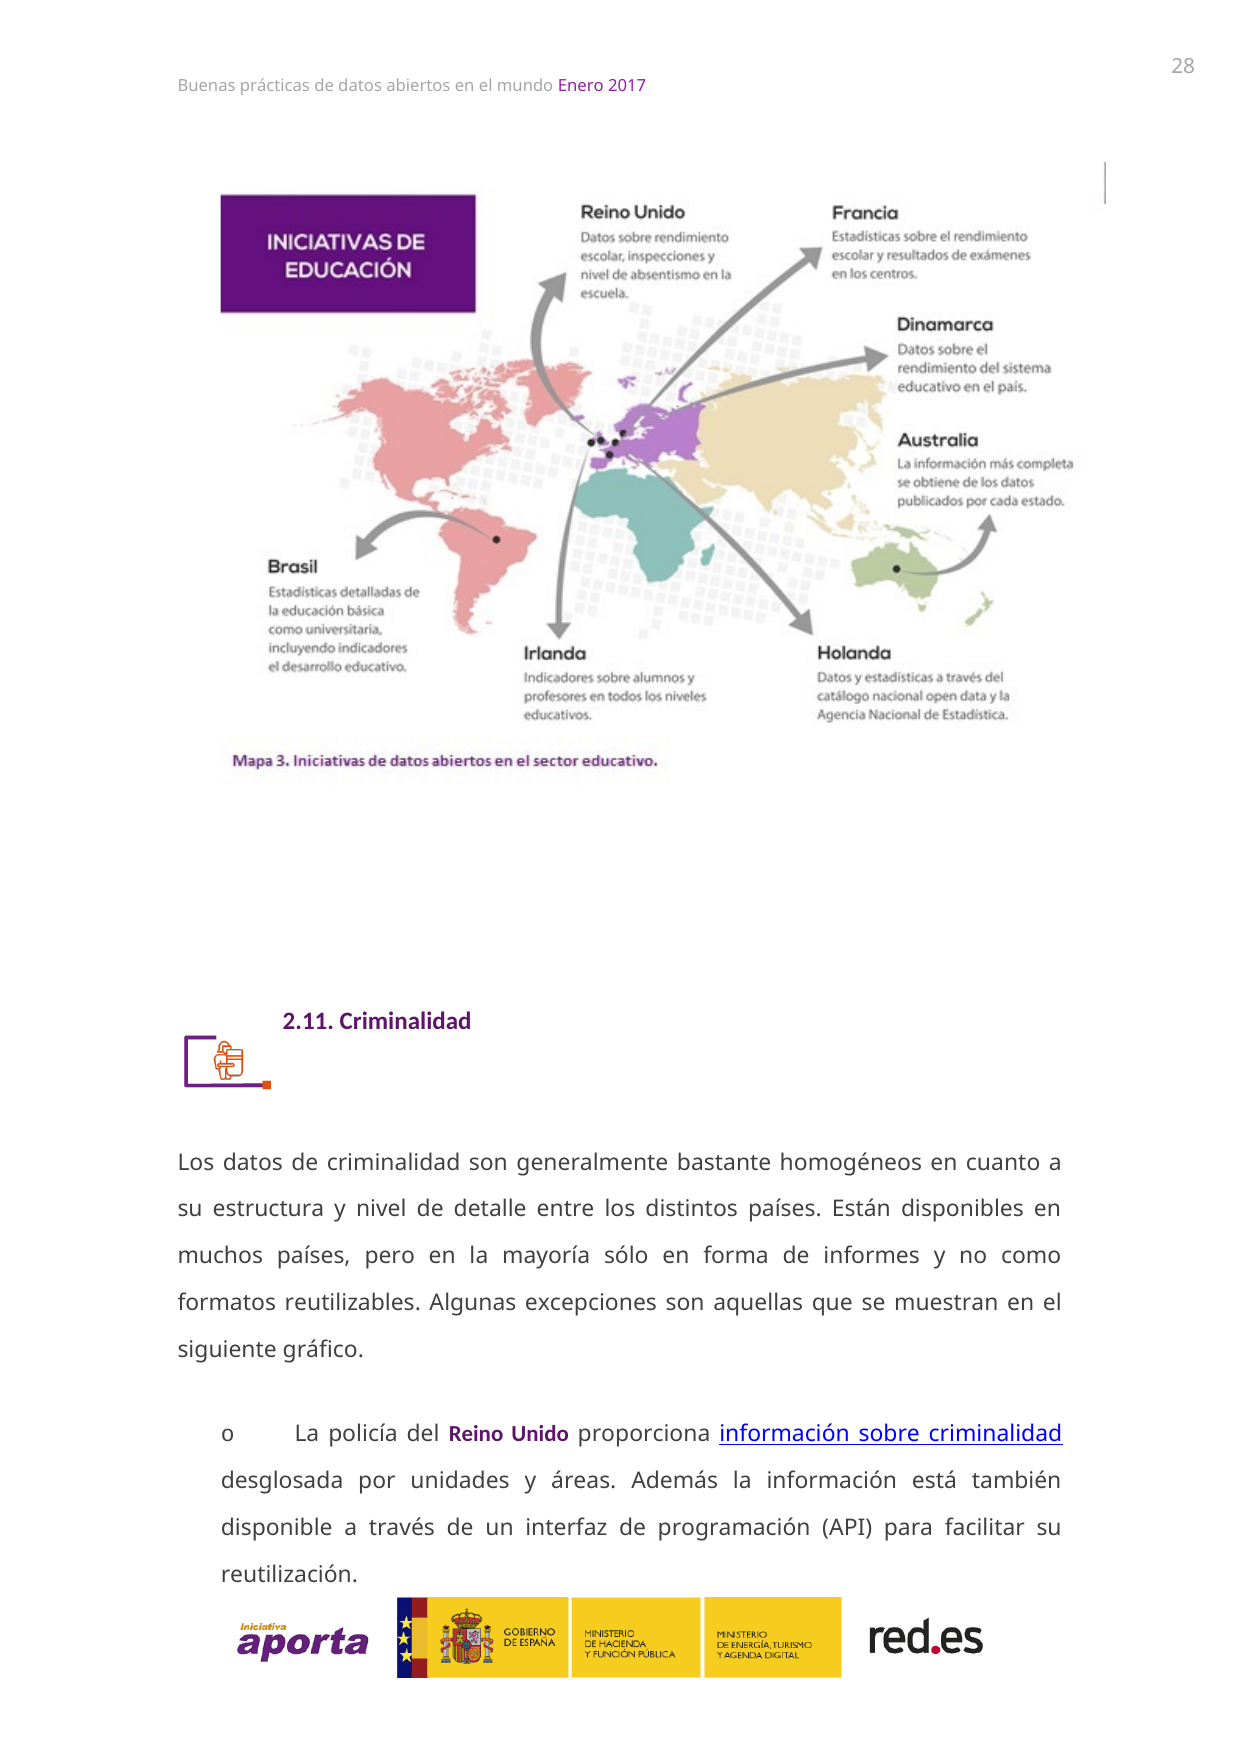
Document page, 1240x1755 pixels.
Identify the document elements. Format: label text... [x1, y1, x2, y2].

list La policía del Reino Unido proporciona información sobre criminalidad desglosada por unidades y áreas. Además la información está también disponible a través de un interfaz de programación (API) para facilitar su reutilización. [221, 1417, 858, 1589]
text Los datos de criminalidad son generalmente bastante homogéneos en cuanto a su estructura y nivel de detalle entre los distintos países. Están disponibles en muchos países, pero en la mayoría sólo en forma de informes y no como formatos reutilizables. Algunas excepciones son aquellas que se muestran en el siguiente gráfico. [177, 1145, 1062, 1364]
text 2.11. Criminalidad [177, 1005, 1062, 1093]
